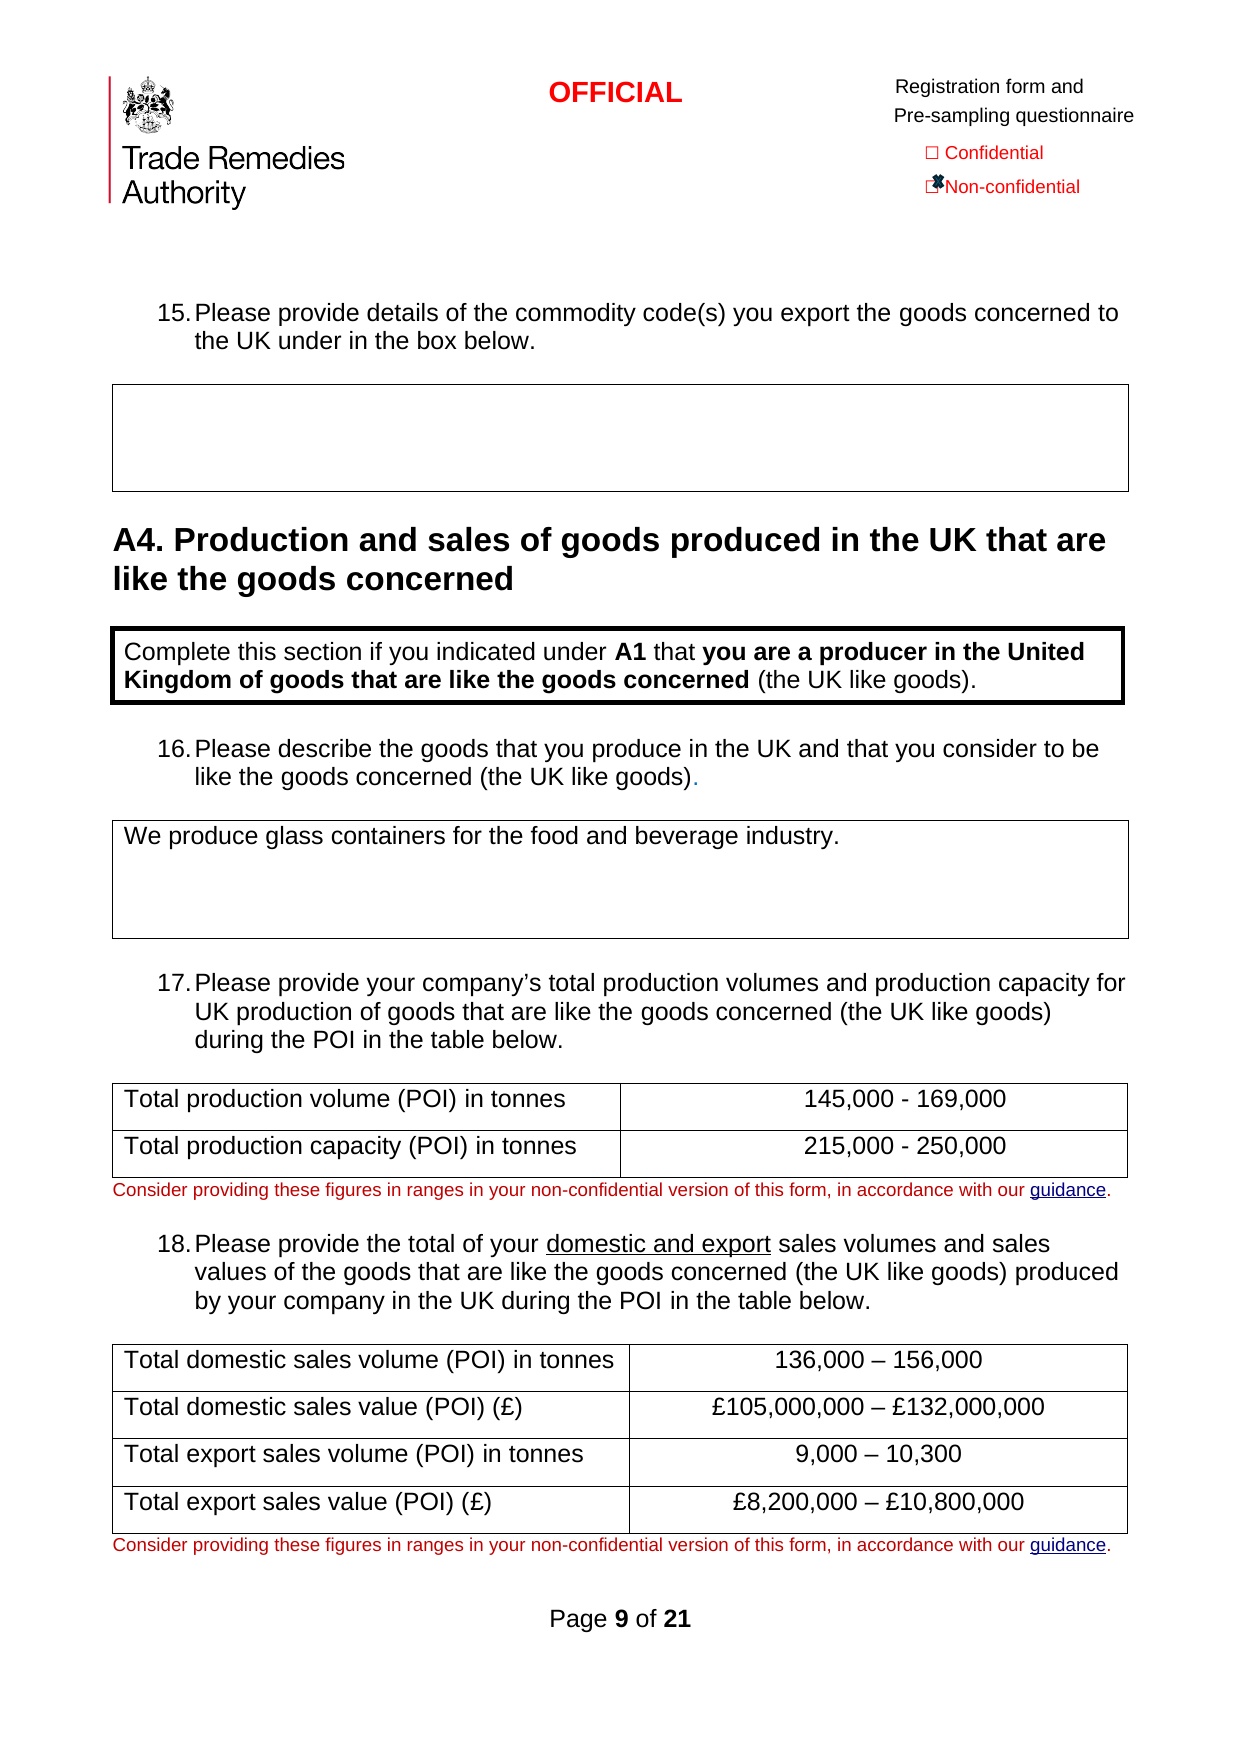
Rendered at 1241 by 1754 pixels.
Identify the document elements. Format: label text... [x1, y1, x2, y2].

table_header 136,000 – 156,000 [630, 1345, 1127, 1391]
text Consider providing these figures in ranges in your non-confidential version of this form, in accordance with our guidance. [112, 1534, 1128, 1555]
table_header Total domestic sales volume (POI) in tonnes [113, 1345, 629, 1391]
table_header [113, 385, 1128, 491]
table_cell Total export sales value (POI) (£) [113, 1487, 629, 1533]
table_header Total production volume (POI) in tonnes [113, 1084, 620, 1130]
table_cell Total production capacity (POI) in tonnes [113, 1131, 620, 1177]
table_cell 215,000 - 250,000 [621, 1131, 1127, 1177]
text Consider providing these figures in ranges in your non-confidential version of this form, in accordance with our guidance. [112, 1178, 1128, 1200]
table_cell Total export sales volume (POI) in tonnes [113, 1439, 629, 1486]
list Please provide your company’s total production volumes and production capacity for UK production of goods that are like the goods concerned (the UK like goods) during the POI in the table below. [157, 968, 1128, 1054]
table_header Complete this section if you indicated under A1 that you are a producer in the United Kingdom of goods that are like the goods concerned (the UK like goods). [115, 631, 1121, 700]
list Please describe the goods that you produce in the UK and that you consider to be like the goods concerned (the UK like goods). [157, 733, 1128, 791]
table_cell Total domestic sales value (POI) (£) [113, 1392, 629, 1438]
table_header 145,000 - 169,000 [621, 1084, 1127, 1130]
subtitle A4. Production and sales of goods produced in the UK that are like the goods concerned [112, 520, 1128, 597]
table_header We produce glass containers for the food and beverage industry. [113, 821, 1128, 938]
table_cell £8,200,000 – £10,800,000 [630, 1487, 1127, 1533]
list Please provide details of the commodity code(s) you export the goods concerned to the UK under in the box below. [157, 298, 1128, 355]
list Please provide the total of your domestic and export sales volumes and sales values of the goods that are like the goods concerned (the UK like goods) produced by your company in the UK during the POI in the table below. [157, 1229, 1128, 1315]
table_cell £105,000,000 – £132,000,000 [630, 1392, 1127, 1438]
table_cell 9,000 – 10,300 [630, 1439, 1127, 1486]
